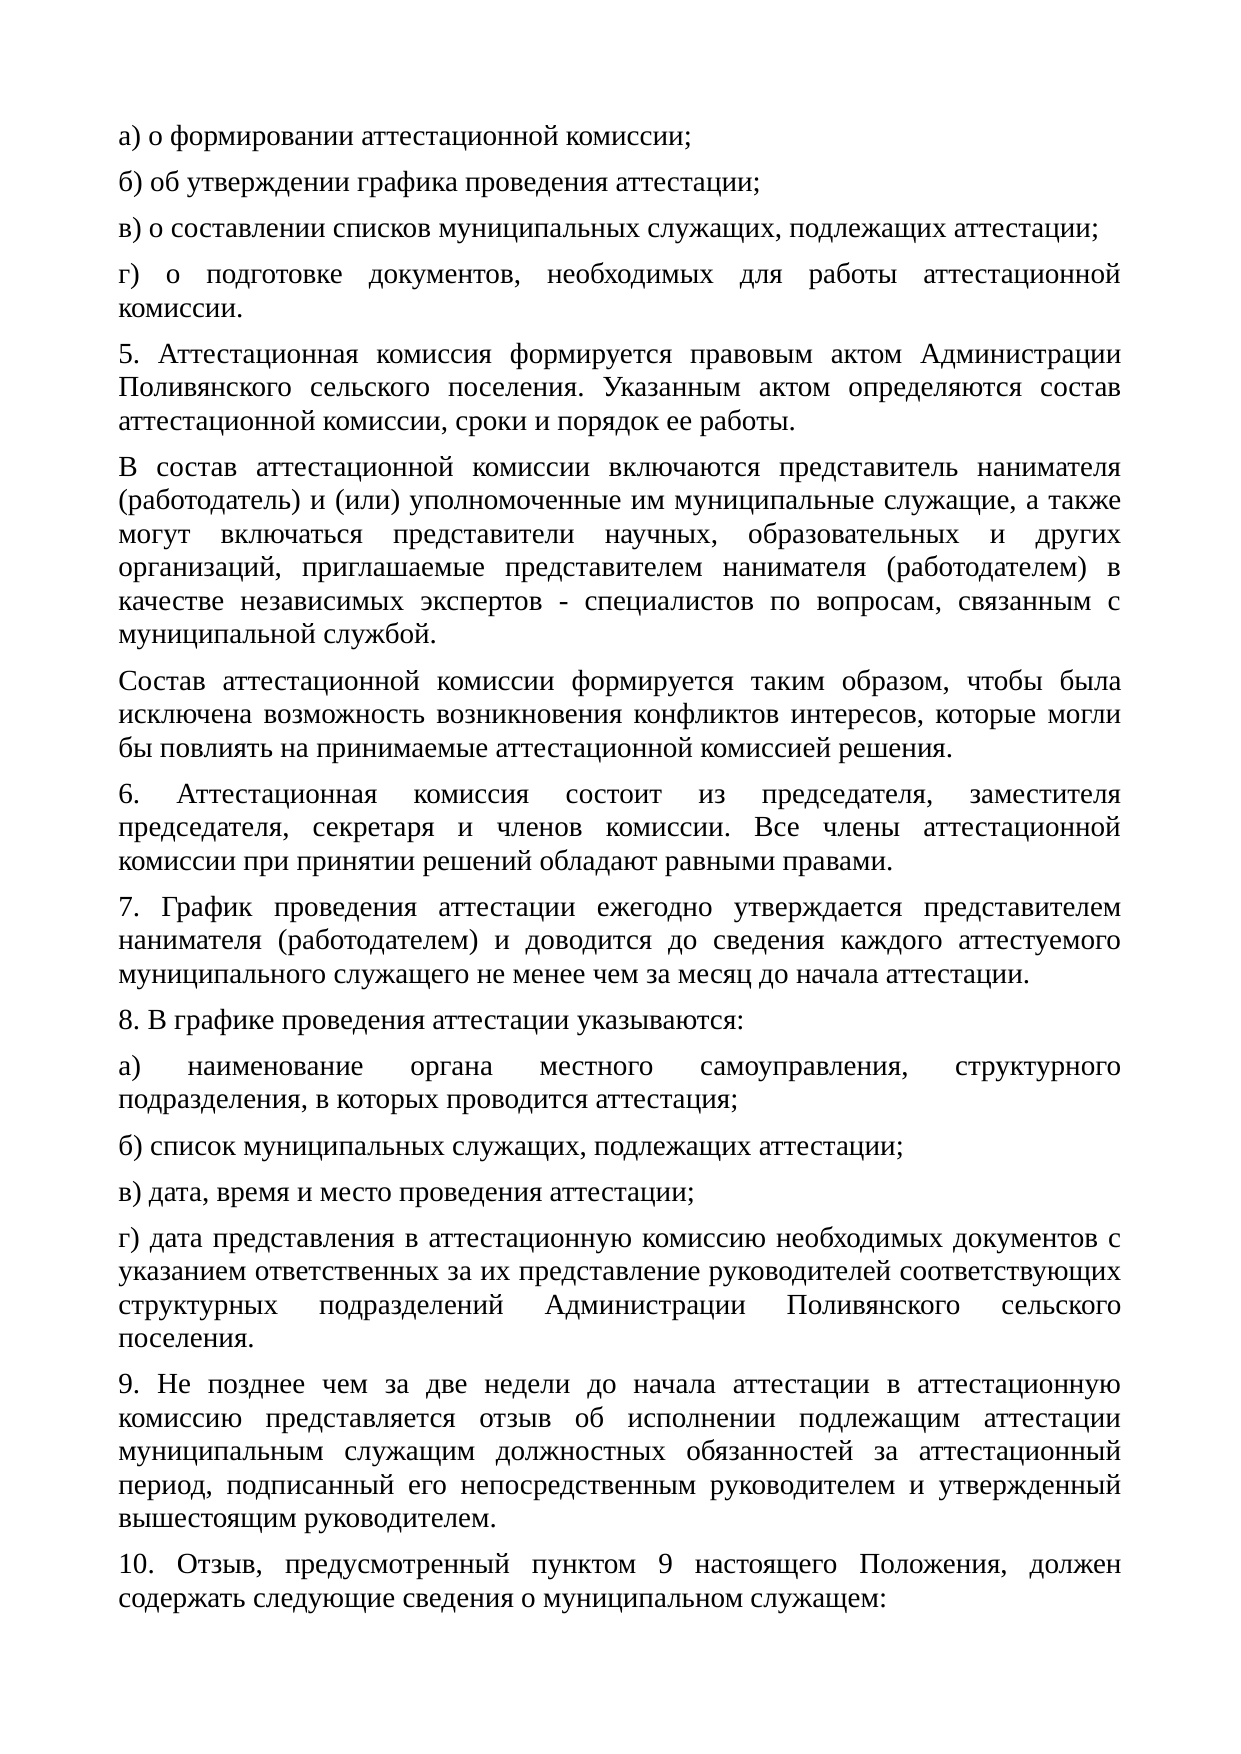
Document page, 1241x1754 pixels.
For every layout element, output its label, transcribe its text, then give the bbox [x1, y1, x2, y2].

text 10. Отзыв, предусмотренный пунктом 9 настоящего Положения, должен содержать следующие сведения о муниципальном служащем: [118, 1547, 1122, 1614]
text а) наименование органа местного самоуправления, структурного подразделения, в которых проводится аттестация; [118, 1048, 1122, 1115]
text 8. В графике проведения аттестации указываются: [118, 1002, 1122, 1036]
text б) список муниципальных служащих, подлежащих аттестации; [118, 1128, 1122, 1161]
text В состав аттестационной комиссии включаются представитель нанимателя (работодатель) и (или) уполномоченные им муниципальные служащие, а также могут включаться представители научных, образовательных и других организаций, приглашаемые представителем нанимателя (работодателем) в качестве независимых экспертов - специалистов по вопросам, связанным с муниципальной службой. [118, 449, 1122, 650]
text 6. Аттестационная комиссия состоит из председателя, заместителя председателя, секретаря и членов комиссии. Все члены аттестационной комиссии при принятии решений обладают равными правами. [118, 776, 1122, 876]
text 9. Не позднее чем за две недели до начала аттестации в аттестационную комиссию представляется отзыв об исполнении подлежащим аттестации муниципальным служащим должностных обязанностей за аттестационный период, подписанный его непосредственным руководителем и утвержденный вышестоящим руководителем. [118, 1366, 1122, 1534]
text б) об утверждении графика проведения аттестации; [118, 164, 1122, 198]
text 7. График проведения аттестации ежегодно утверждается представителем нанимателя (работодателем) и доводится до сведения каждого аттестуемого муниципального служащего не менее чем за месяц до начала аттестации. [118, 889, 1122, 989]
text в) о составлении списков муниципальных служащих, подлежащих аттестации; [118, 210, 1122, 244]
text Состав аттестационной комиссии формируется таким образом, чтобы была исключена возможность возникновения конфликтов интересов, которые могли бы повлиять на принимаемые аттестационной комиссией решения. [118, 663, 1122, 763]
text г) дата представления в аттестационную комиссию необходимых документов с указанием ответственных за их представление руководителей соответствующих структурных подразделений Администрации Поливянского сельского поселения. [118, 1220, 1122, 1354]
text г) о подготовке документов, необходимых для работы аттестационной комиссии. [118, 256, 1122, 323]
text 5. Аттестационная комиссия формируется правовым актом Администрации Поливянского сельского поселения. Указанным актом определяются состав аттестационной комиссии, сроки и порядок ее работы. [118, 336, 1122, 436]
text в) дата, время и место проведения аттестации; [118, 1174, 1122, 1207]
text а) о формировании аттестационной комиссии; [118, 118, 1122, 152]
